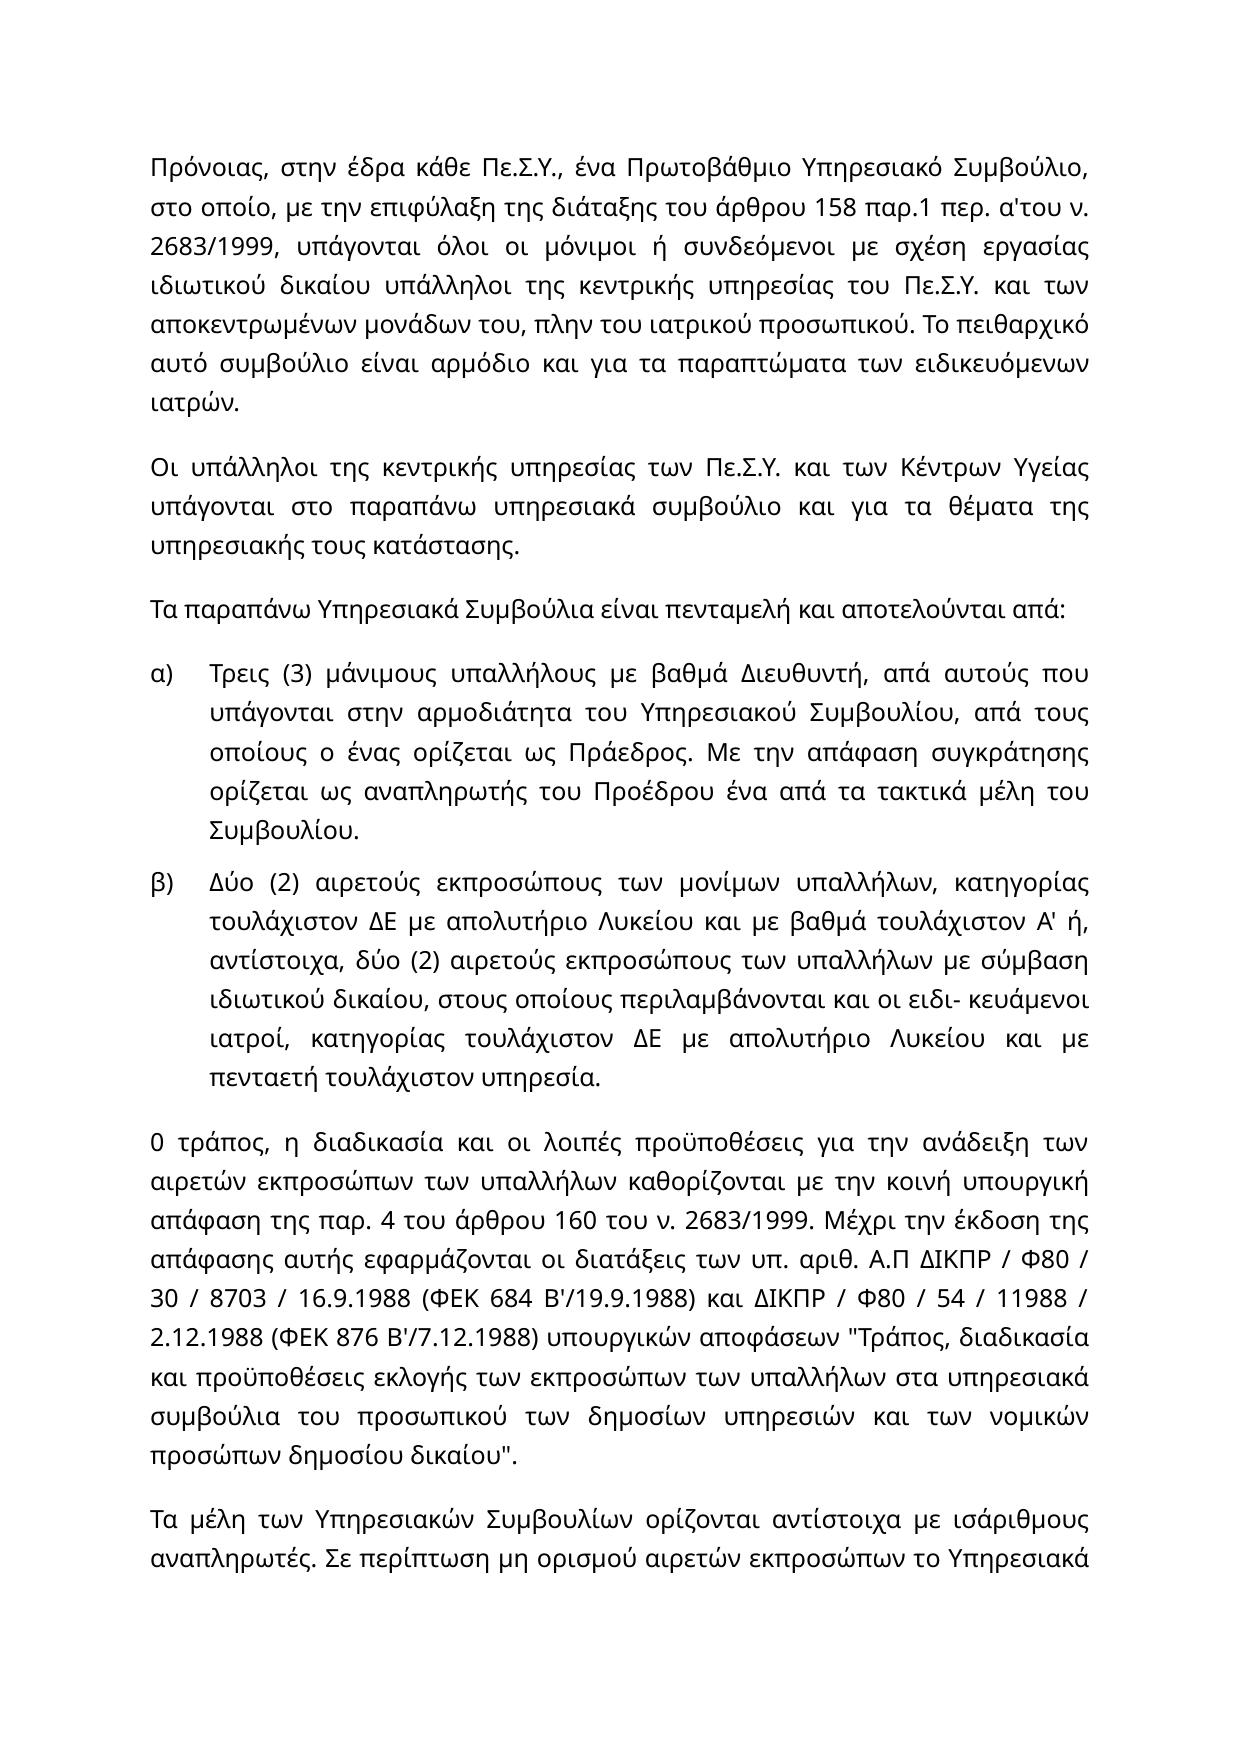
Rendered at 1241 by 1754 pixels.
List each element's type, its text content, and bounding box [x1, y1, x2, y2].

list β) Δύο (2) αιρετούς εκπροσώπους των μονίμων υπαλλήλων, κατηγορίας τουλάχιστον ΔΕ με απολυτήριο Λυκείου και με βαθμά τουλάχιστον Α' ή, αντίστοιχα, δύο (2) αιρετούς εκπροσώπους των υπαλλήλων με σύμβαση ιδιωτικού δικαίου, στους οποίους περιλαμβάνονται και οι ειδι- κευάμενοι ιατροί, κατηγορίας τουλάχιστον ΔΕ με απολυτήριο Λυκείου και με πενταετή τουλάχιστον υπηρεσία. [150, 864, 1090, 1094]
text Τα μέλη των Υπηρεσιακών Συμβουλίων ορίζονται αντίστοιχα με ισάριθμους αναπληρωτές. Σε περίπτωση μη ορισμού αιρετών εκπροσώπων το Υπηρεσιακά [150, 1502, 1090, 1575]
text Τα παραπάνω Υπηρεσιακά Συμβούλια είναι πενταμελή και αποτελούνται απά: [150, 592, 1090, 626]
text Πρόνοιας, στην έδρα κάθε Πε.Σ.Υ., ένα Πρωτοβάθμιο Υπηρεσιακό Συμβούλιο, στο οποίο, με την επιφύλαξη της διάταξης του άρθρου 158 παρ.1 περ. α'του ν. 2683/1999, υπάγονται όλοι οι μόνιμοι ή συνδεόμενοι με σχέση εργασίας ιδιωτικού δικαίου υπάλληλοι της κεντρικής υπηρεσίας του Πε.Σ.Υ. και των αποκεντρωμένων μονάδων του, πλην του ιατρικού προσωπικού. Το πειθαρχικό αυτό συμβούλιο είναι αρμόδιο και για τα παραπτώματα των ειδικευόμενων ιατρών. [150, 150, 1090, 419]
text 0 τράπος, η διαδικασία και οι λοιπές προϋποθέσεις για την ανάδειξη των αιρετών εκπροσώπων των υπαλλήλων καθορίζονται με την κοινή υπουργική απάφαση της παρ. 4 του άρθρου 160 του ν. 2683/1999. Μέχρι την έκδοση της απάφασης αυτής εφαρμάζονται οι διατάξεις των υπ. αριθ. Α.Π ΔΙΚΠΡ / Φ80 / 30 / 8703 / 16.9.1988 (ΦΕΚ 684 Β'/19.9.1988) και ΔΙΚΠΡ / Φ80 / 54 / 11988 / 2.12.1988 (ΦΕΚ 876 Β'/7.12.1988) υπουργικών αποφάσεων "Τράπος, διαδικασία και προϋποθέσεις εκλογής των εκπροσώπων των υπαλλήλων στα υπηρεσιακά συμβούλια του προσωπικού των δημοσίων υπηρεσιών και των νομικών προσώπων δημοσίου δικαίου". [150, 1124, 1090, 1472]
text Οι υπάλληλοι της κεντρικής υπηρεσίας των Πε.Σ.Υ. και των Κέντρων Υγείας υπάγονται στο παραπάνω υπηρεσιακά συμβούλιο και για τα θέματα της υπηρεσιακής τους κατάστασης. [150, 449, 1090, 562]
list α) Τρεις (3) μάνιμους υπαλλήλους με βαθμά Διευθυντή, απά αυτούς που υπάγονται στην αρμοδιάτητα του Υπηρεσιακού Συμβουλίου, απά τους οποίους ο ένας ορίζεται ως Πράεδρος. Με την απάφαση συγκράτησης ορίζεται ως αναπληρωτής του Προέδρου ένα απά τα τακτικά μέλη του Συμβουλίου. [150, 656, 1090, 847]
